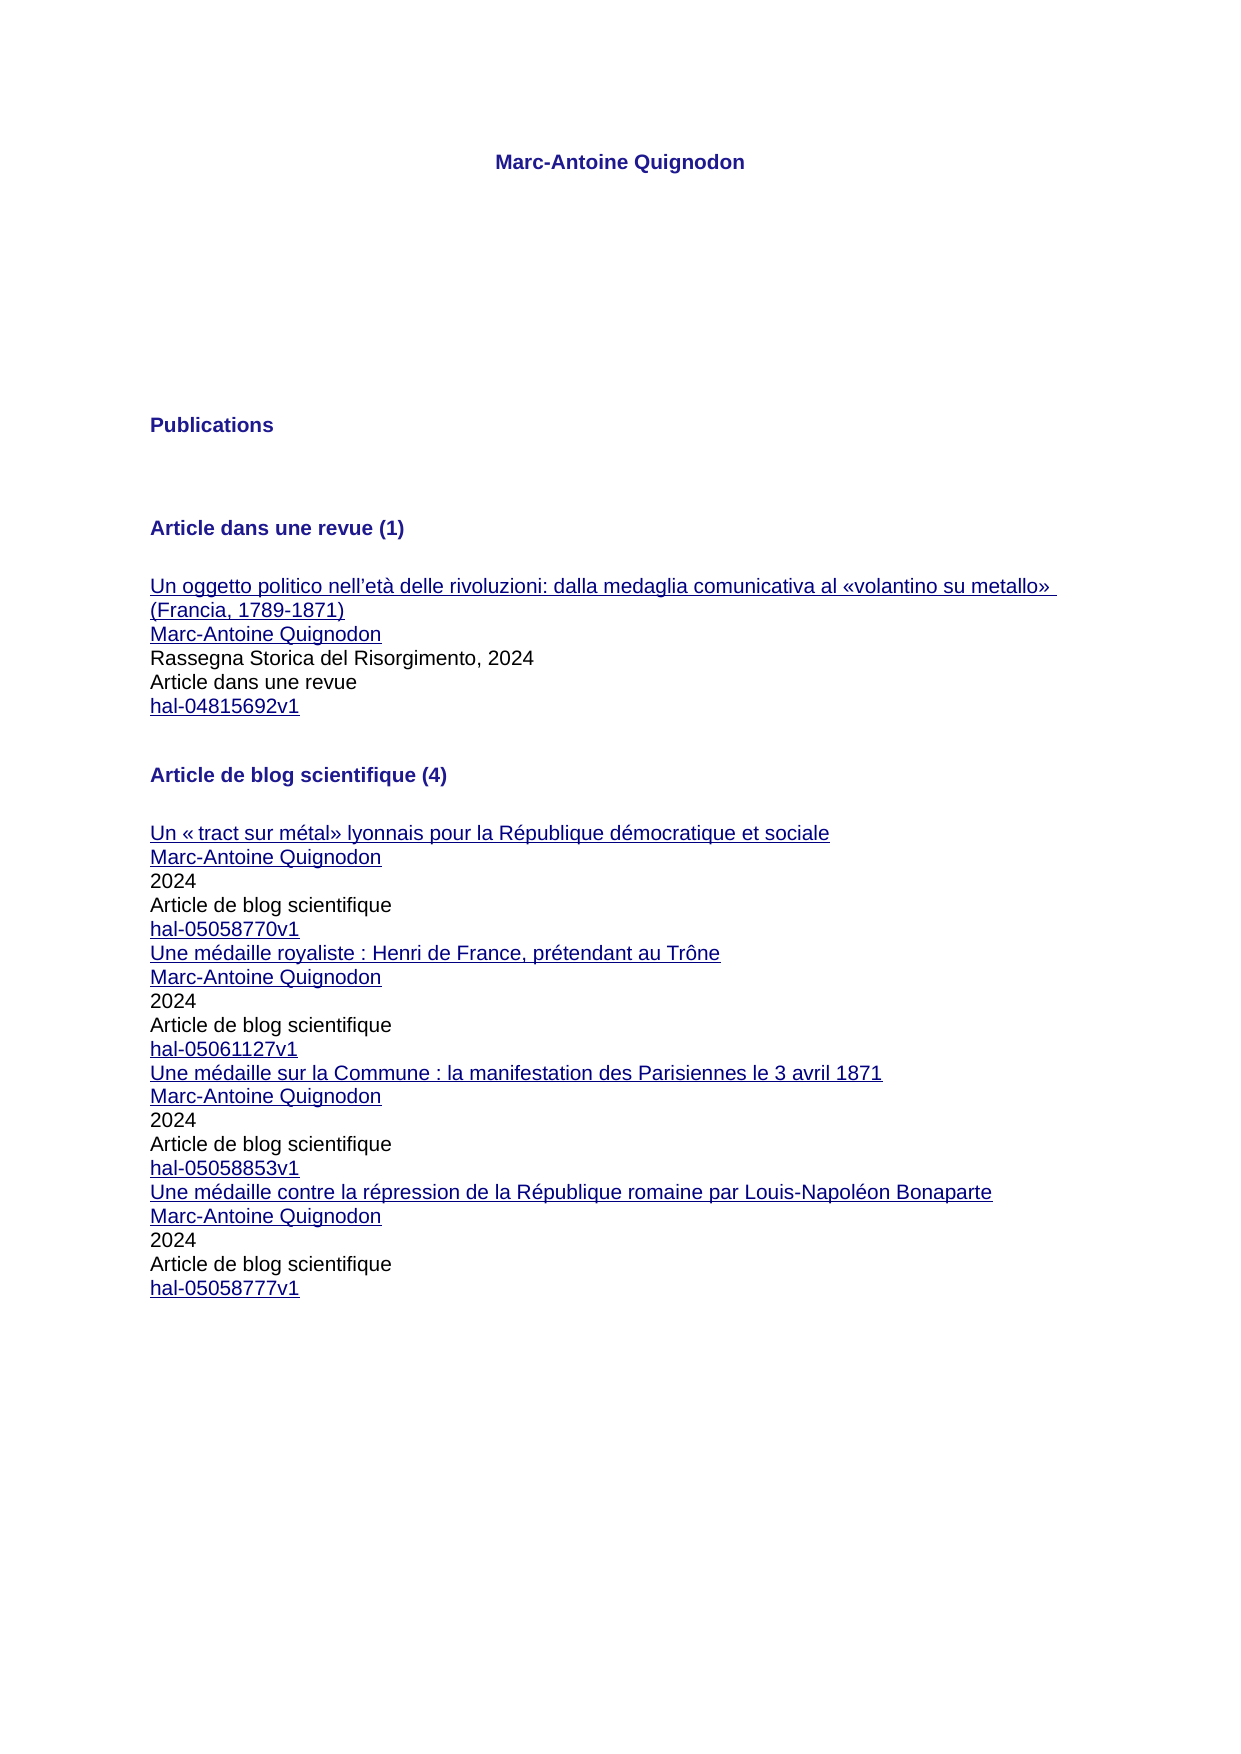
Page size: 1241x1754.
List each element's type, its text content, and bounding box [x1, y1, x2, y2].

table_header Un « tract sur métal» lyonnais pour la République démocratique et sociale Marc-Antoine Quignodon 2024 Article de blog scientifique hal-05058770v1 [150, 821, 1090, 941]
table_cell Une médaille sur la Commune : la manifestation des Parisiennes le 3 avril 1871 Marc-Antoine Quignodon 2024 Article de blog scientifique hal-05058853v1 [150, 1060, 1090, 1180]
subtitle Marc-Antoine Quignodon [150, 150, 1090, 174]
subtitle Article de blog scientifique (4) [150, 762, 1090, 786]
subtitle Article dans une revue (1) [150, 516, 1090, 539]
table_header Un oggetto politico nell’età delle rivoluzioni: dalla medaglia comunicativa al «volantino su metallo» (Francia, 1789-1871) Marc-Antoine Quignodon Rassegna Storica del Risorgimento, 2024 Article dans une revue hal-04815692v1 [150, 574, 1090, 718]
table_cell Une médaille royaliste : Henri de France, prétendant au Trône Marc-Antoine Quignodon 2024 Article de blog scientifique hal-05061127v1 [150, 941, 1090, 1060]
table_cell Une médaille contre la répression de la République romaine par Louis-Napoléon Bonaparte Marc-Antoine Quignodon 2024 Article de blog scientifique hal-05058777v1 [150, 1180, 1090, 1300]
subtitle Publications [150, 412, 1090, 436]
